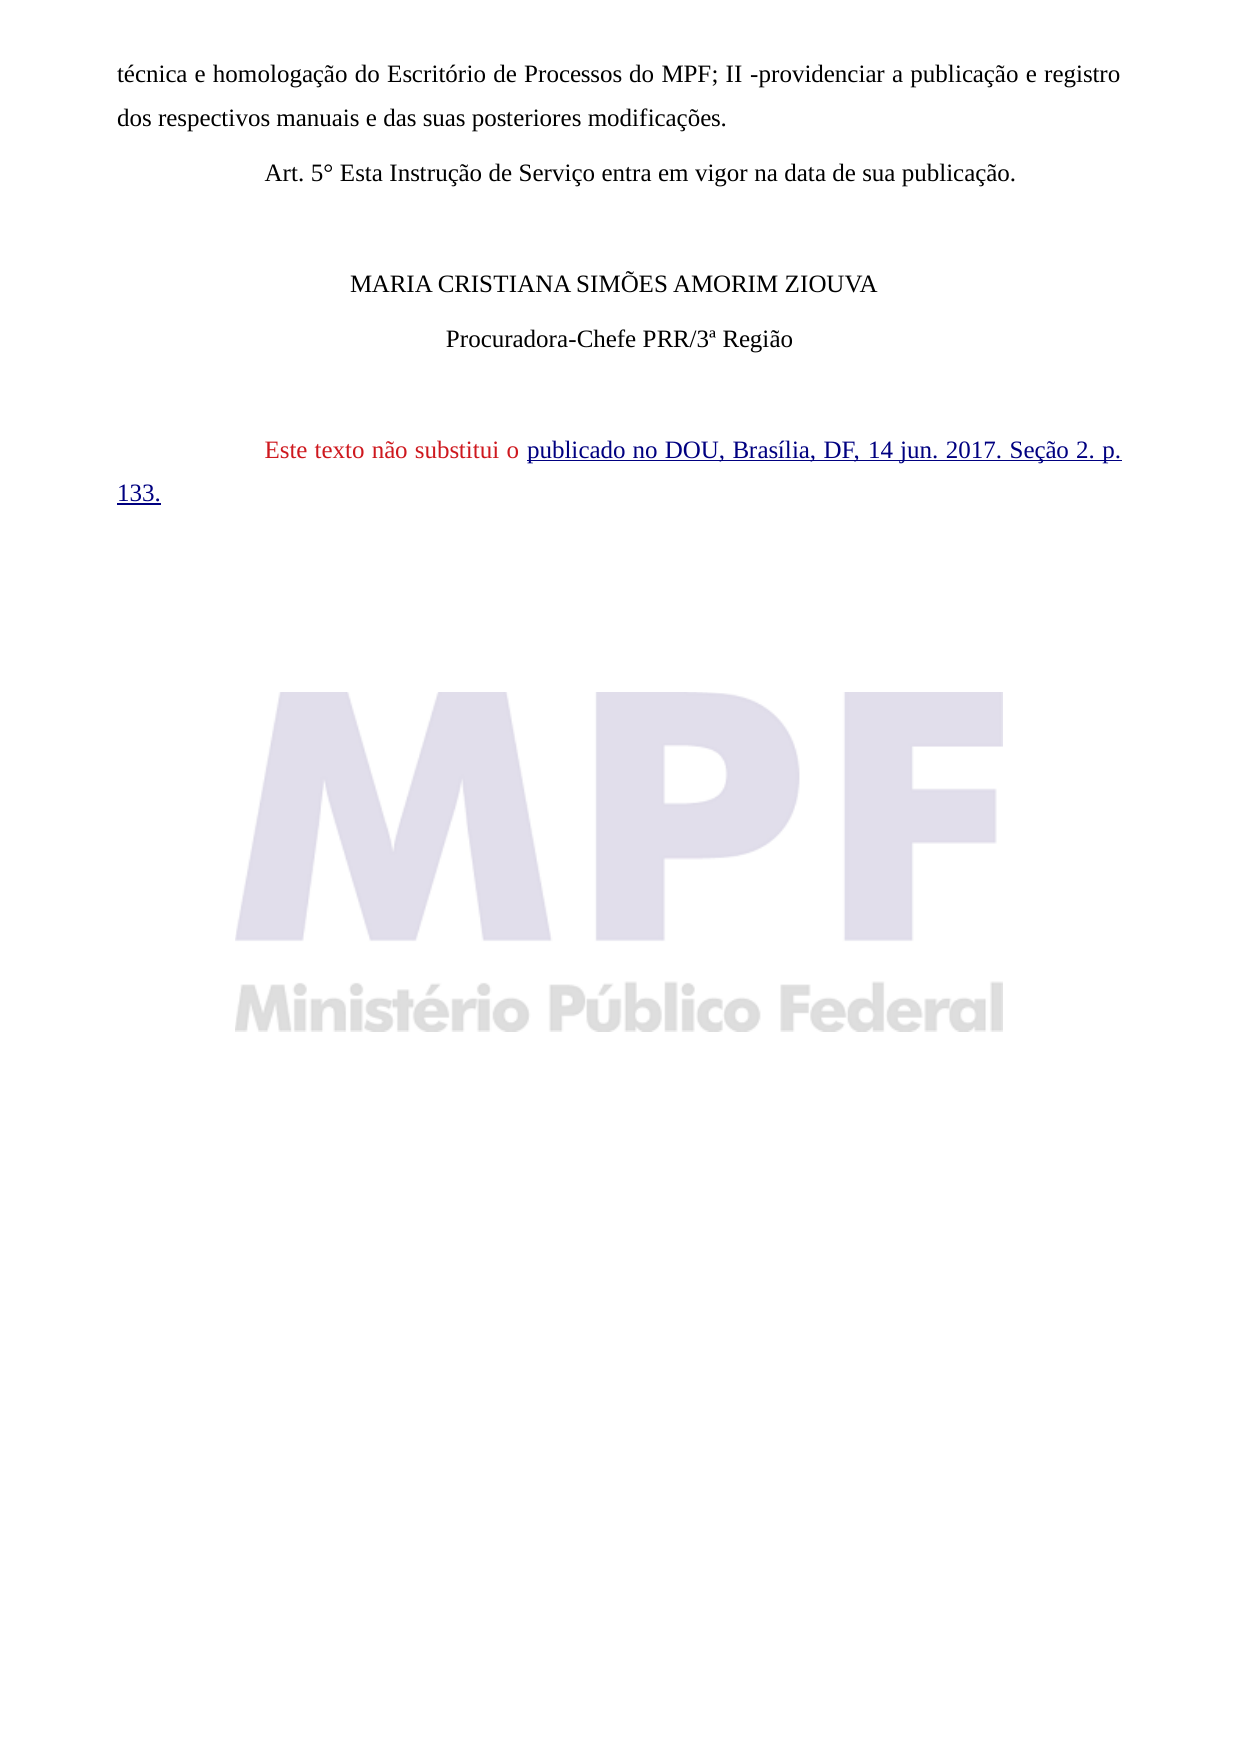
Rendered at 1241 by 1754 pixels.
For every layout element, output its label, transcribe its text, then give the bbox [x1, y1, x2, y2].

text técnica e homologação do Escritório de Processos do MPF; II -providenciar a publicação e registro dos respectivos manuais e das suas posteriores modificações. [117, 59, 1122, 132]
text MARIA CRISTIANA SIMÕES AMORIM ZIOUVA [117, 268, 1122, 298]
text Procuradora-Chefe PRR/3ª Região [117, 324, 1122, 353]
picture [235, 692, 1004, 1032]
text Art. 5° Esta Instrução de Serviço entra em vigor na data de sua publicação. [117, 158, 1122, 187]
text Este texto não substitui o publicado no DOU, Brasília, DF, 14 jun. 2017. Seção 2. p. 133. [117, 434, 1122, 507]
